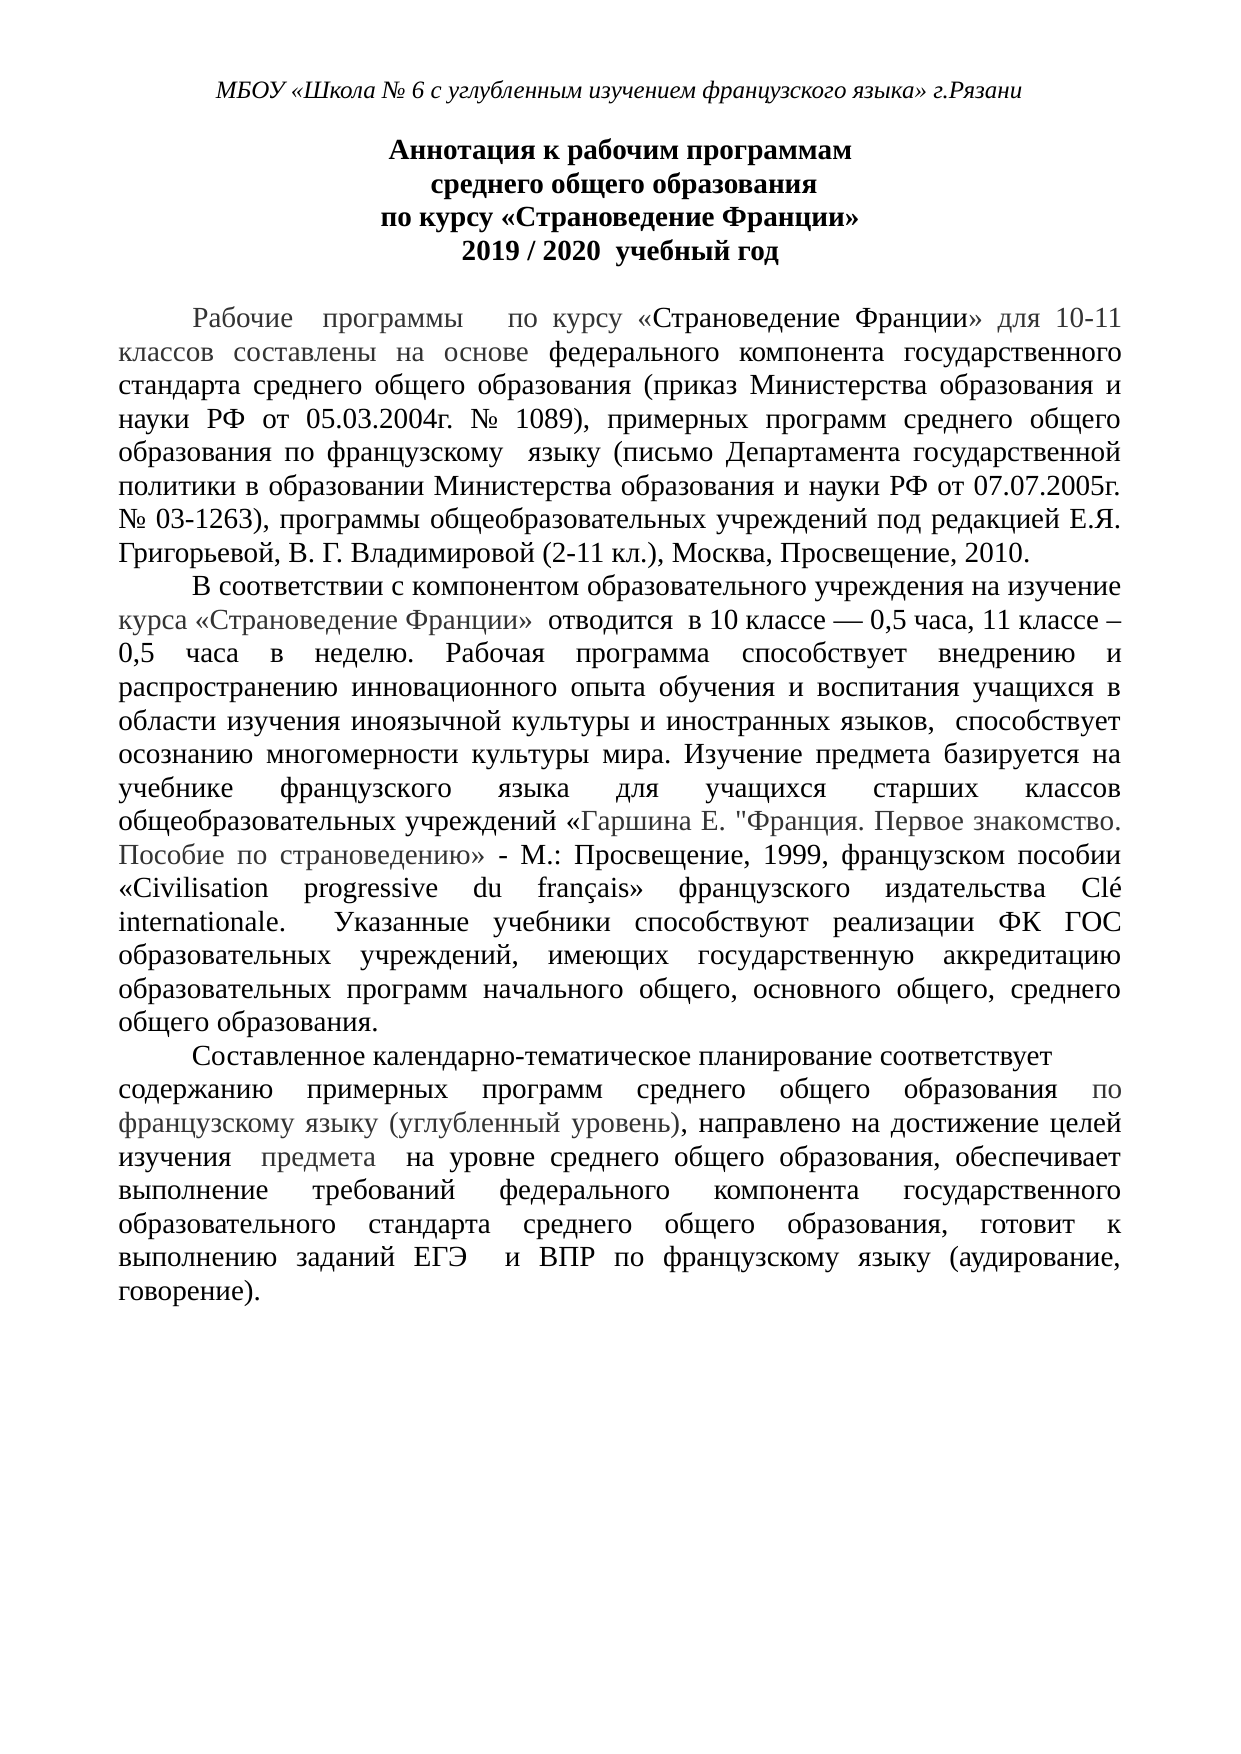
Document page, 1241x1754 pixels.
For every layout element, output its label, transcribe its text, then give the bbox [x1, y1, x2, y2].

text Рабочие программы по курсу «Страноведение Франции» для 10-11 классов составлены на основе федерального компонента государственного стандарта среднего общего образования (приказ Министерства образования и науки РФ от 05.03.2004г. № 1089), примерных программ среднего общего образования по французскому языку (письмо Департамента государственной политики в образовании Министерства образования и науки РФ от 07.07.2005г. № 03-1263), программы общеобразовательных учреждений под редакцией Е.Я. Григорьевой, В. Г. Владимировой (2-11 кл.), Москва, Просвещение, 2010. [118, 300, 1122, 568]
text содержанию примерных программ среднего общего образования по французскому языку (углубленный уровень), направлено на достижение целей изучения предмета на уровне среднего общего образования, обеспечивает выполнение требований федерального компонента государственного образовательного стандарта среднего общего образования, готовит к выполнению заданий ЕГЭ и ВПР по французскому языку (аудирование, говорение). [118, 1072, 1122, 1306]
text Составленное календарно-тематическое планирование соответствует [118, 1038, 1122, 1072]
text по курсу «Страноведение Франции» [118, 199, 1122, 233]
text 2019 / 2020 учебный год [118, 233, 1122, 267]
text среднего общего образования [118, 166, 1122, 199]
text Аннотация к рабочим программам [118, 132, 1122, 166]
text В соответствии с компонентом образовательного учреждения на изучение курса «Страноведение Франции» отводится в 10 классе — 0,5 часа, 11 классе – 0,5 часа в неделю. Рабочая программа способствует внедрению и распространению инновационного опыта обучения и воспитания учащихся в области изучения иноязычной культуры и иностранных языков, способствует осознанию многомерности культуры мира. Изучение предмета базируется на учебнике французского языка для учащихся старших классов общеобразовательных учреждений «Гаршина Е. "Франция. Первое знакомство. Пособие по страноведению» - М.: Просвещение, 1999, французском пособии «Civilisation progressive du français» французского издательства Clé internationalе. Указанные учебники способствуют реализации ФК ГОС образовательных учреждений, имеющих государственную аккредитацию образовательных программ начального общего, основного общего, среднего общего образования. [118, 568, 1122, 1038]
